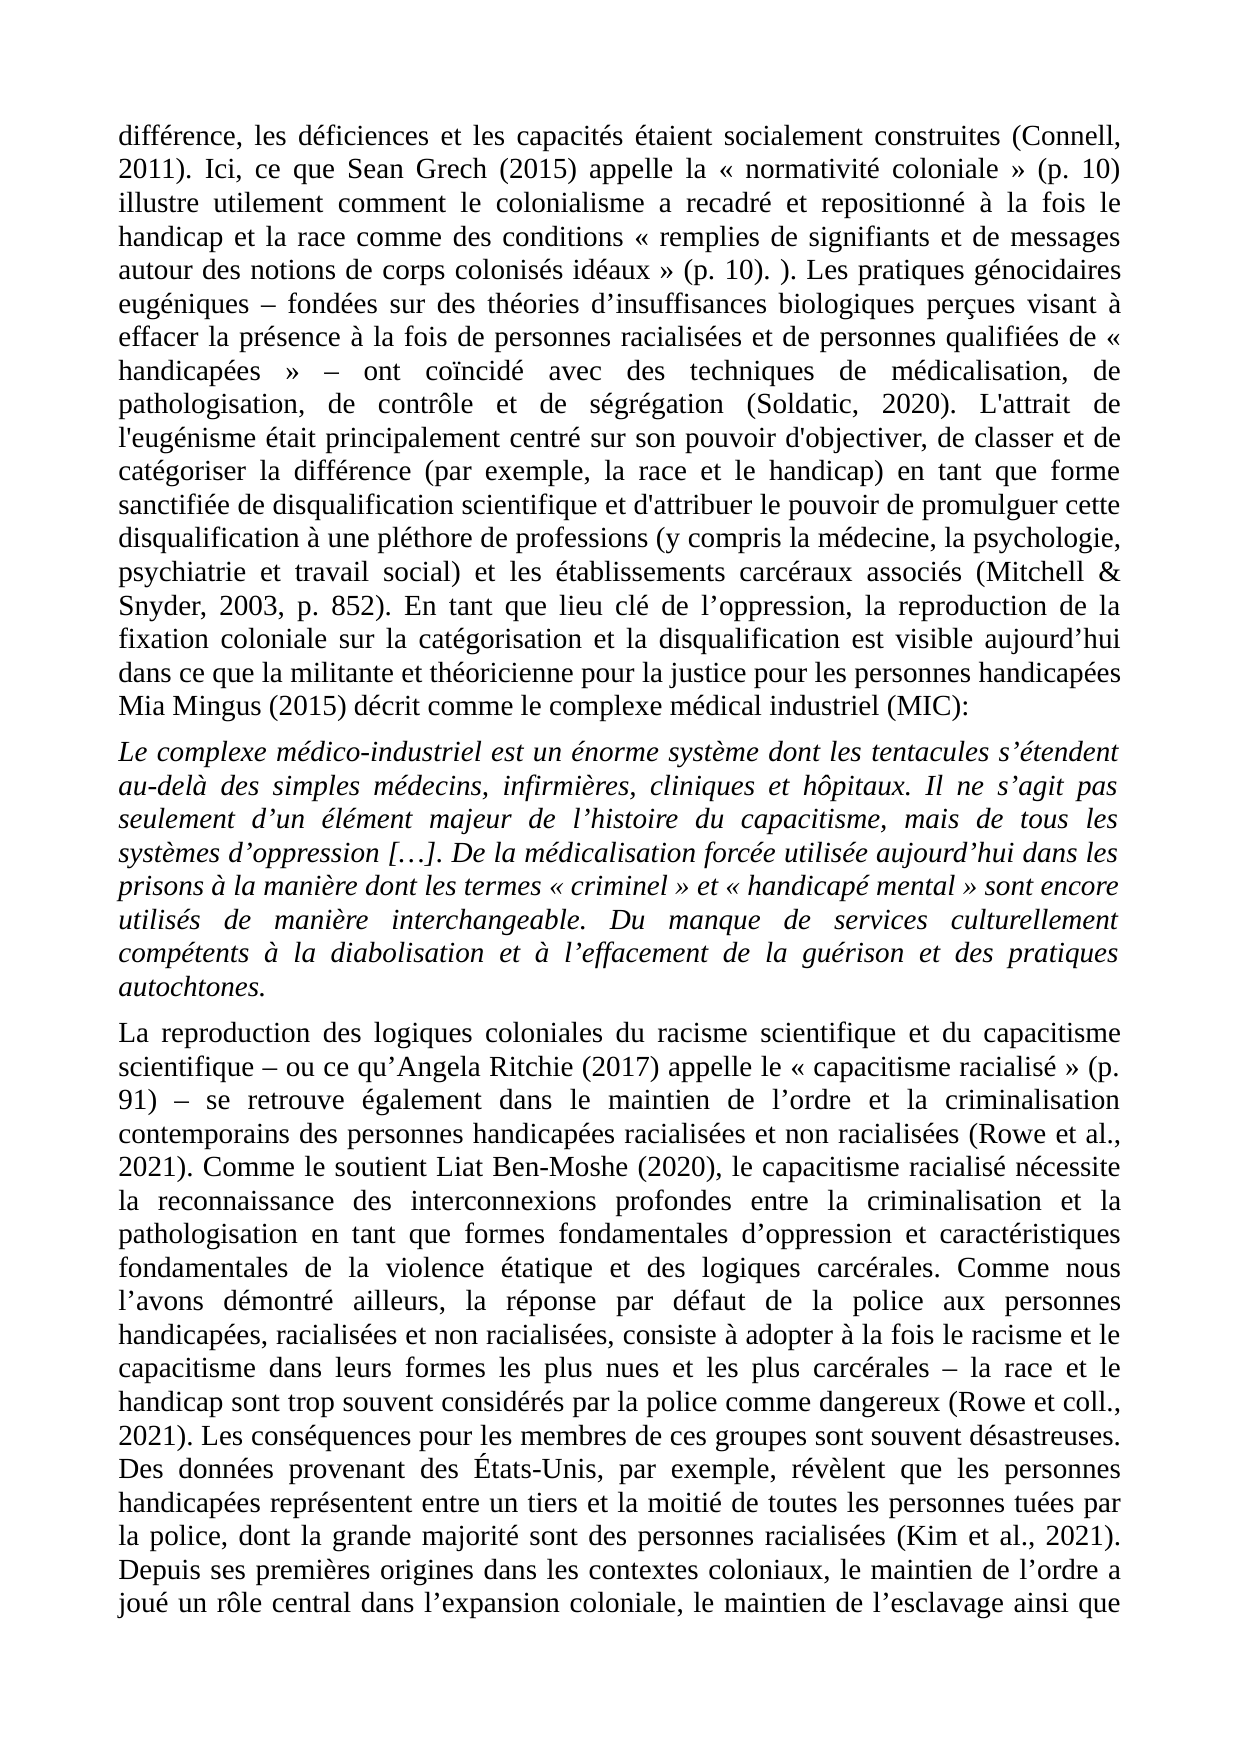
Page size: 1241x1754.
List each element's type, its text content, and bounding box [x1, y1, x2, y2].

text Le complexe médico-industriel est un énorme système dont les tentacules s’étendent au-delà des simples médecins, infirmières, cliniques et hôpitaux. Il ne s’agit pas seulement d’un élément majeur de l’histoire du capacitisme, mais de tous les systèmes d’oppression […]. De la médicalisation forcée utilisée aujourd’hui dans les prisons à la manière dont les termes « criminel » et « handicapé mental » sont encore utilisés de manière interchangeable. Du manque de services culturellement compétents à la diabolisation et à l’effacement de la guérison et des pratiques autochtones. [118, 734, 1122, 1003]
text différence, les déficiences et les capacités étaient socialement construites (Connell, 2011). Ici, ce que Sean Grech (2015) appelle la « normativité coloniale » (p. 10) illustre utilement comment le colonialisme a recadré et repositionné à la fois le handicap et la race comme des conditions « remplies de signifiants et de messages autour des notions de corps colonisés idéaux » (p. 10). ). Les pratiques génocidaires eugéniques – fondées sur des théories d’insuffisances biologiques perçues visant à effacer la présence à la fois de personnes racialisées et de personnes qualifiées de « handicapées » – ont coïncidé avec des techniques de médicalisation, de pathologisation, de contrôle et de ségrégation (Soldatic, 2020). L'attrait de l'eugénisme était principalement centré sur son pouvoir d'objectiver, de classer et de catégoriser la différence (par exemple, la race et le handicap) en tant que forme sanctifiée de disqualification scientifique et d'attribuer le pouvoir de promulguer cette disqualification à une pléthore de professions (y compris la médecine, la psychologie, psychiatrie et travail social) et les établissements carcéraux associés (Mitchell & Snyder, 2003, p. 852). En tant que lieu clé de l’oppression, la reproduction de la fixation coloniale sur la catégorisation et la disqualification est visible aujourd’hui dans ce que la militante et théoricienne pour la justice pour les personnes handicapées Mia Mingus (2015) décrit comme le complexe médical industriel (MIC): [118, 118, 1122, 722]
text La reproduction des logiques coloniales du racisme scientifique et du capacitisme scientifique – ou ce qu’Angela Ritchie (2017) appelle le « capacitisme racialisé » (p. 91) – se retrouve également dans le maintien de l’ordre et la criminalisation contemporains des personnes handicapées racialisées et non racialisées (Rowe et al., 2021). Comme le soutient Liat Ben-Moshe (2020), le capacitisme racialisé nécessite la reconnaissance des interconnexions profondes entre la criminalisation et la pathologisation en tant que formes fondamentales d’oppression et caractéristiques fondamentales de la violence étatique et des logiques carcérales. Comme nous l’avons démontré ailleurs, la réponse par défaut de la police aux personnes handicapées, racialisées et non racialisées, consiste à adopter à la fois le racisme et le capacitisme dans leurs formes les plus nues et les plus carcérales – la race et le handicap sont trop souvent considérés par la police comme dangereux (Rowe et coll., 2021). Les conséquences pour les membres de ces groupes sont souvent désastreuses. Des données provenant des États-Unis, par exemple, révèlent que les personnes handicapées représentent entre un tiers et la moitié de toutes les personnes tuées par la police, dont la grande majorité sont des personnes racialisées (Kim et al., 2021). Depuis ses premières origines dans les contextes coloniaux, le maintien de l’ordre a joué un rôle central dans l’expansion coloniale, le maintien de l’esclavage ainsi que [118, 1015, 1122, 1619]
